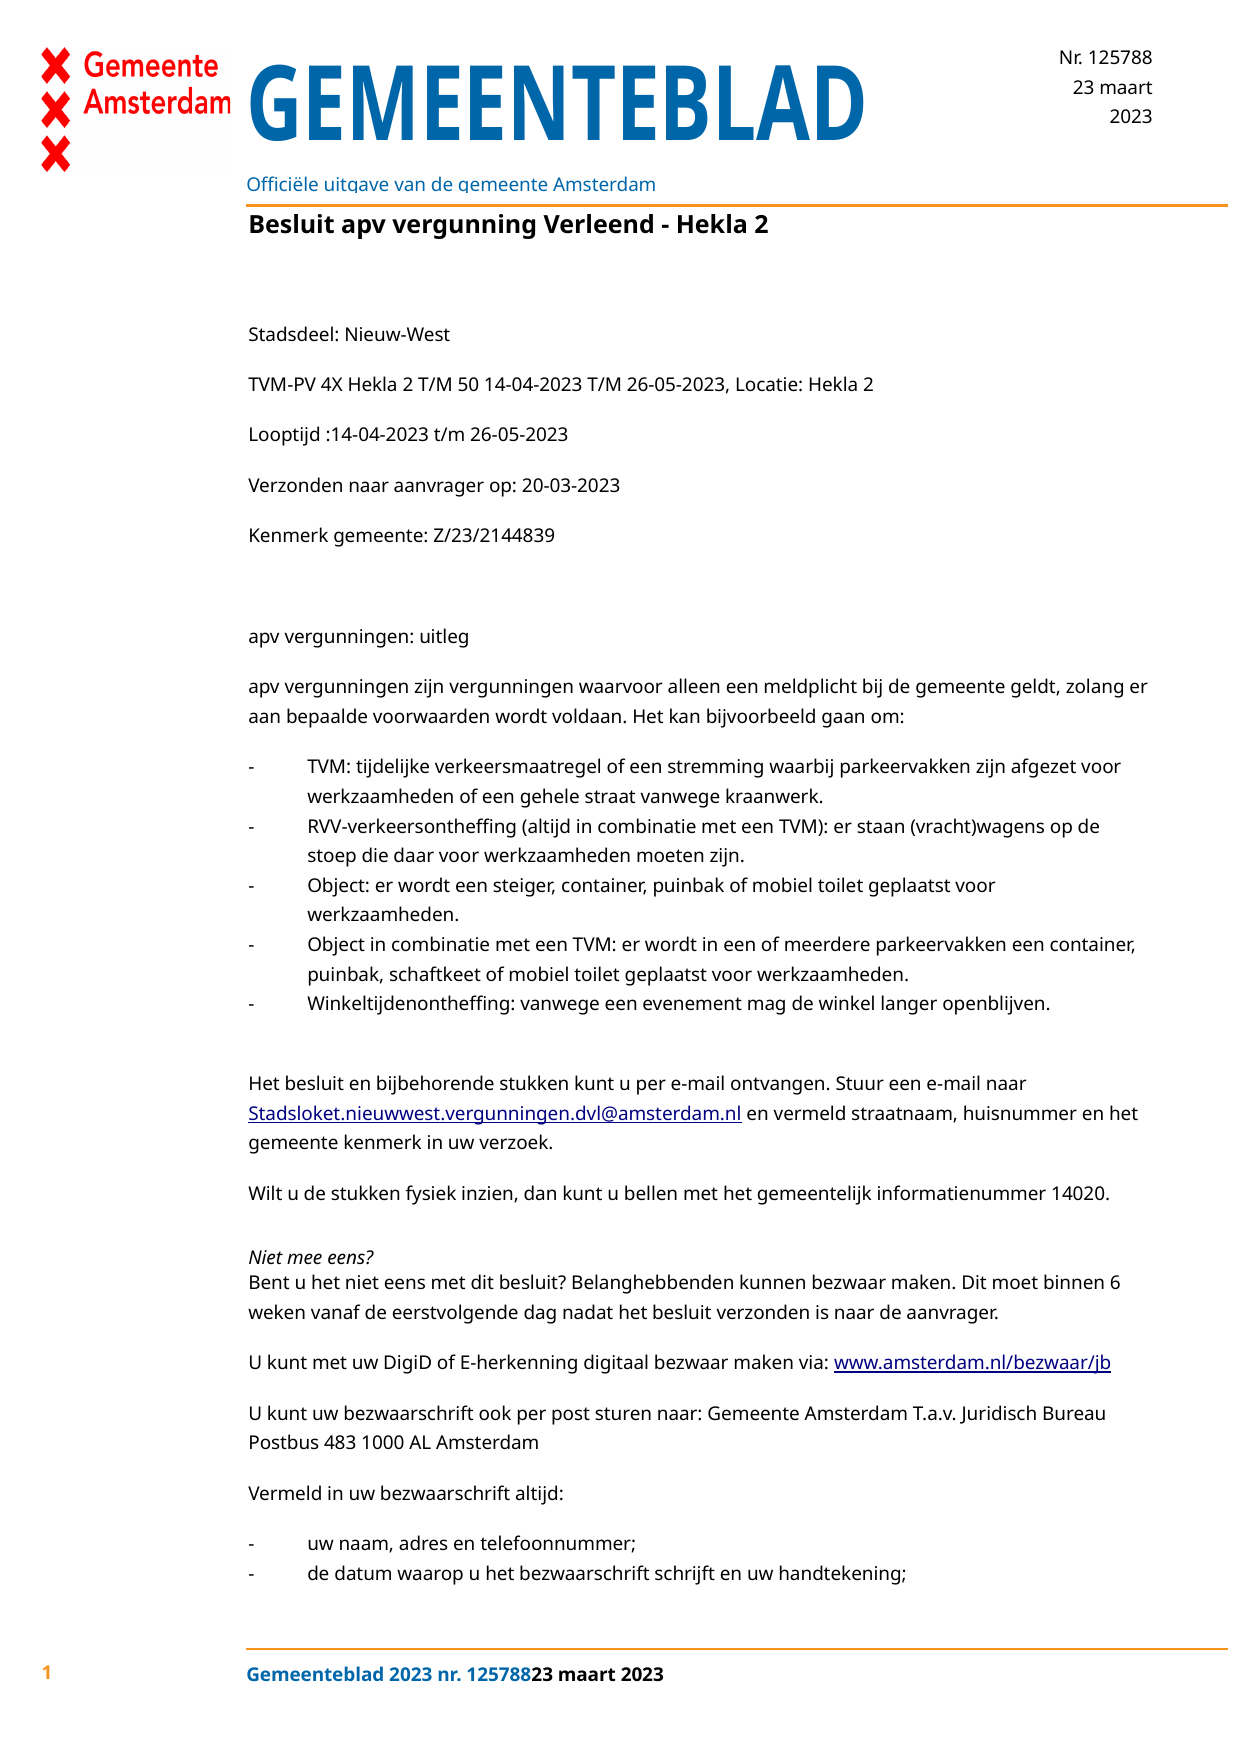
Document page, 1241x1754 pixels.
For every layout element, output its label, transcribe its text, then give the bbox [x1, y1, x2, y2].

text apv vergunningen: uitleg [248, 623, 1152, 649]
text U kunt uw bezwaarschrift ook per post sturen naar: Gemeente Amsterdam T.a.v. Juridisch Bureau Postbus 483 1000 AL Amsterdam [248, 1400, 1152, 1455]
list TVM: tijdelijke verkeersmaatregel of een stremming waarbij parkeervakken zijn afgezet voor werkzaamheden of een gehele straat vanwege kraanwerk. [248, 754, 1152, 809]
list RVV-verkeersontheffing (altijd in combinatie met een TVM): er staan (vracht)wagens op de stoep die daar voor werkzaamheden moeten zijn. [248, 813, 1152, 868]
list de datum waarop u het bezwaarschrift schrijft en uw handtekening; [248, 1560, 1152, 1586]
text U kunt met uw DigiD of E-herkenning digitaal bezwaar maken via: www.amsterdam.nl/bezwaar/jb [248, 1349, 1152, 1375]
text Wilt u de stukken fysiek inzien, dan kunt u bellen met het gemeentelijk informatienummer 14020. [248, 1180, 1152, 1206]
text Stadsdeel: Nieuw-West [248, 321, 1152, 346]
text Verzonden naar aanvrager op: 20-03-2023 [248, 472, 1152, 498]
picture [41, 47, 231, 172]
list Winkeltijdenontheffing: vanwege een evenement mag de winkel langer openblijven. [248, 990, 1152, 1016]
text Niet mee eens? [248, 1244, 1152, 1269]
text Besluit apv vergunning Verleend - Hekla 2 [248, 207, 1152, 241]
list Object: er wordt een steiger, container, puinbak of mobiel toilet geplaatst voor werkzaamheden. [248, 872, 1152, 927]
text Het besluit en bijbehorende stukken kunt u per e-mail ontvangen. Stuur een e-mail naar Stadsloket.nieuwwest.vergunningen.dvl@amsterdam.nl en vermeld straatnaam, huisnummer en het gemeente kenmerk in uw verzoek. [248, 1070, 1152, 1155]
list Object in combinatie met een TVM: er wordt in een of meerdere parkeervakken een container, puinbak, schaftkeet of mobiel toilet geplaatst voor werkzaamheden. [248, 931, 1152, 986]
list uw naam, adres en telefoonnummer; [248, 1530, 1152, 1556]
text TVM-PV 4X Hekla 2 T/M 50 14-04-2023 T/M 26-05-2023, Locatie: Hekla 2 [248, 371, 1152, 397]
text Looptijd :14-04-2023 t/m 26-05-2023 [248, 422, 1152, 447]
text Vermeld in uw bezwaarschrift altijd: [248, 1480, 1152, 1506]
text Bent u het niet eens met dit besluit? Belanghebbenden kunnen bezwaar maken. Dit moet binnen 6 weken vanaf de eerstvolgende dag nadat het besluit verzonden is naar de aanvrager. [248, 1269, 1152, 1325]
text Kenmerk gemeente: Z/23/2144839 [248, 522, 1152, 548]
text apv vergunningen zijn vergunningen waarvoor alleen een meldplicht bij de gemeente geldt, zolang er aan bepaalde voorwaarden wordt voldaan. Het kan bijvoorbeeld gaan om: [248, 674, 1152, 729]
